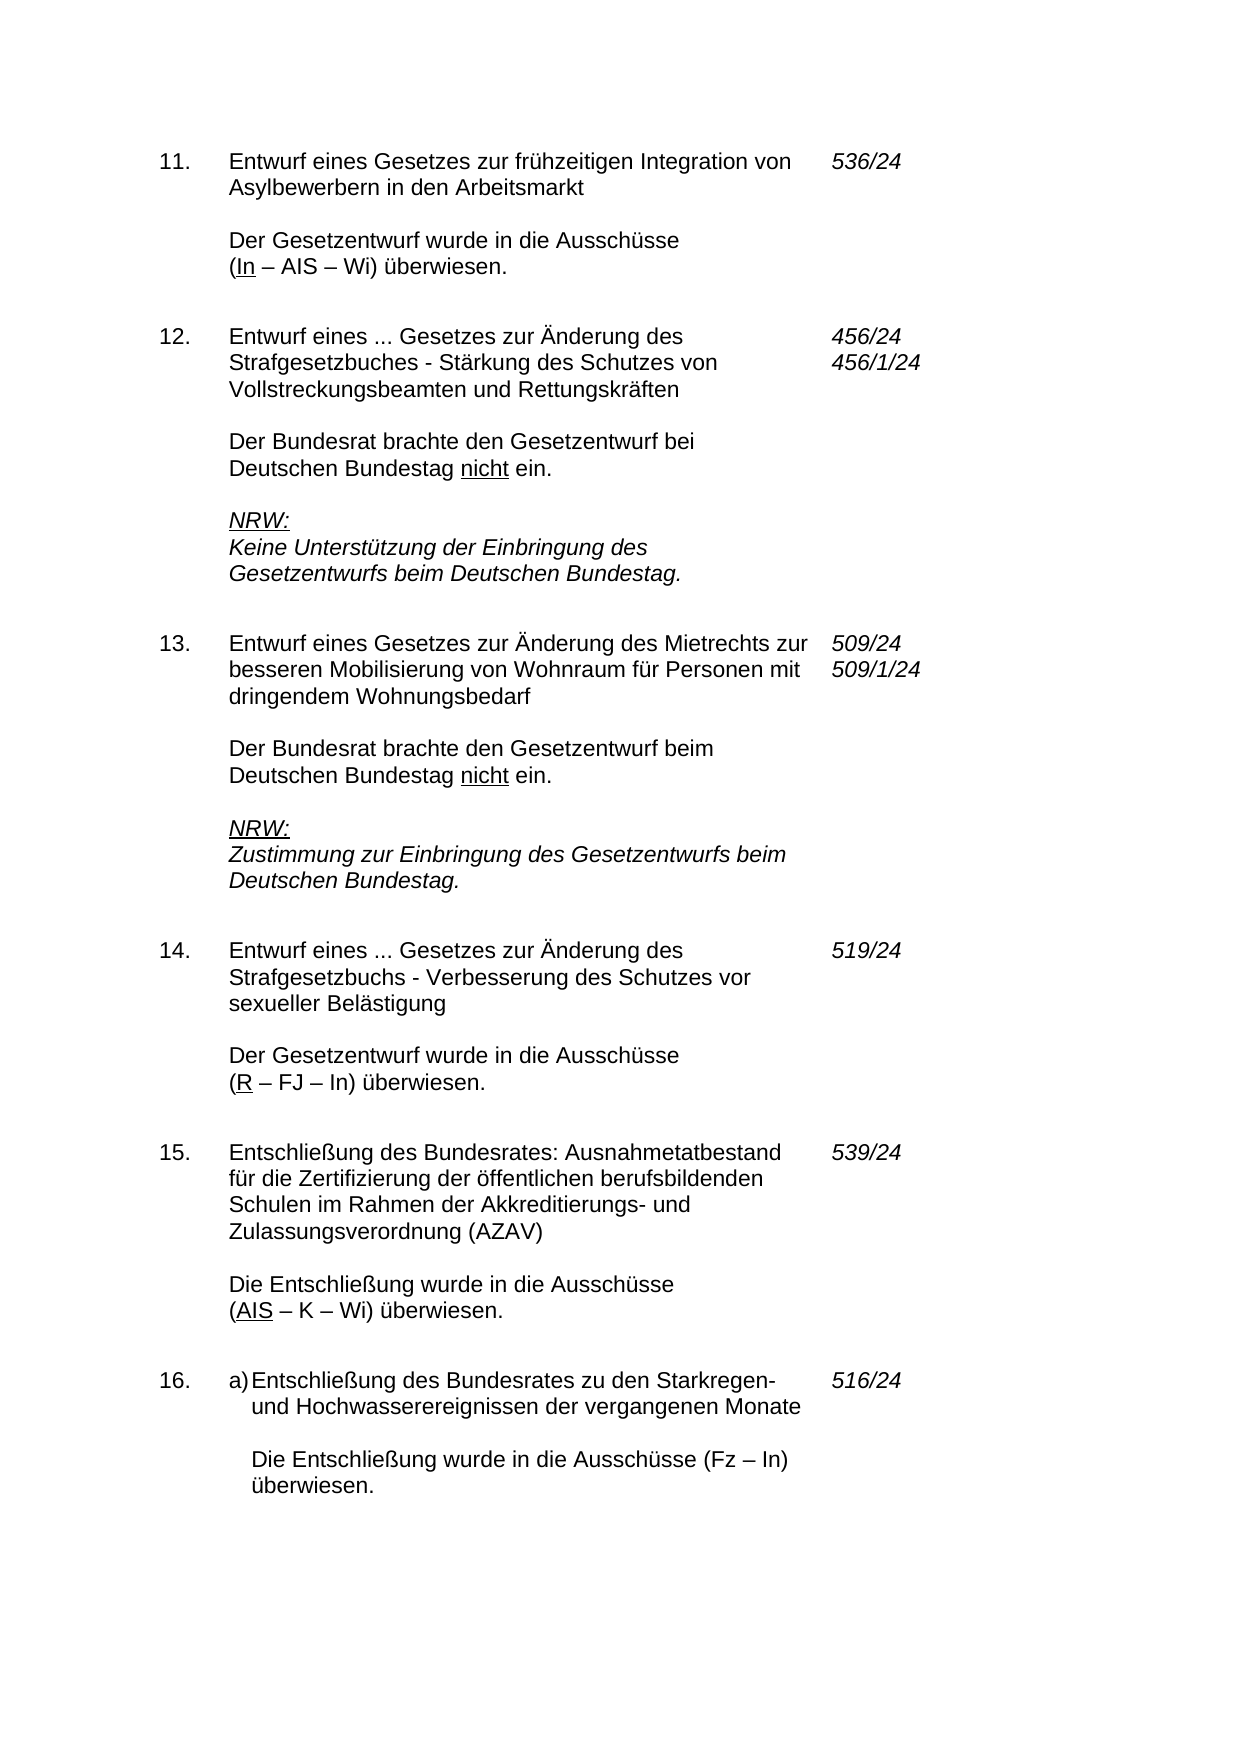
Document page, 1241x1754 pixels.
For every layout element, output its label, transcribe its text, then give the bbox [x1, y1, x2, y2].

table_cell 12. [148, 323, 217, 630]
table_cell 516/24 [820, 1367, 961, 1542]
table_cell 15. [148, 1139, 217, 1367]
table_cell a) Entschließung des Bundesrates zu den Starkregen- und Hochwasserereignissen der vergangenen Monate Die Entschließung wurde in die Ausschüsse (Fz – In) überwiesen. [217, 1367, 820, 1542]
table_cell 519/24 [820, 937, 961, 1139]
table_cell 16. [148, 1367, 217, 1542]
table_cell Entwurf eines ... Gesetzes zur Änderung des Strafgesetzbuches - Stärkung des Schutzes von Vollstreckungsbeamten und Rettungskräften Der Bundesrat brachte den Gesetzentwurf bei Deutschen Bundestag nicht ein. NRW: Keine Unterstützung der Einbringung des Gesetzentwurfs beim Deutschen Bundestag. [217, 323, 820, 630]
table_cell 11. [148, 148, 217, 323]
table_cell 14. [148, 937, 217, 1139]
table_cell 536/24 [820, 148, 961, 323]
table_cell 13. [148, 630, 217, 937]
table_cell 509/24 509/1/24 [820, 630, 961, 937]
table_cell Entwurf eines ... Gesetzes zur Änderung des Strafgesetzbuchs - Verbesserung des Schutzes vor sexueller Belästigung Der Gesetzentwurf wurde in die Ausschüsse (R – FJ – In) überwiesen. [217, 937, 820, 1139]
table_cell Entwurf eines Gesetzes zur Änderung des Mietrechts zur besseren Mobilisierung von Wohnraum für Personen mit dringendem Wohnungsbedarf Der Bundesrat brachte den Gesetzentwurf beim Deutschen Bundestag nicht ein. NRW: Zustimmung zur Einbringung des Gesetzentwurfs beim Deutschen Bundestag. [217, 630, 820, 937]
table_cell Entwurf eines Gesetzes zur frühzeitigen Integration von Asylbewerbern in den Arbeitsmarkt Der Gesetzentwurf wurde in die Ausschüsse (In – AIS – Wi) überwiesen. [217, 148, 820, 323]
table_cell 456/24 456/1/24 [820, 323, 961, 630]
table_cell 539/24 [820, 1139, 961, 1367]
table_cell Entschließung des Bundesrates: Ausnahmetatbestand für die Zertifizierung der öffentlichen berufsbildenden Schulen im Rahmen der Akkreditierungs- und Zulassungsverordnung (AZAV) Die Entschließung wurde in die Ausschüsse (AIS – K – Wi) überwiesen. [217, 1139, 820, 1367]
